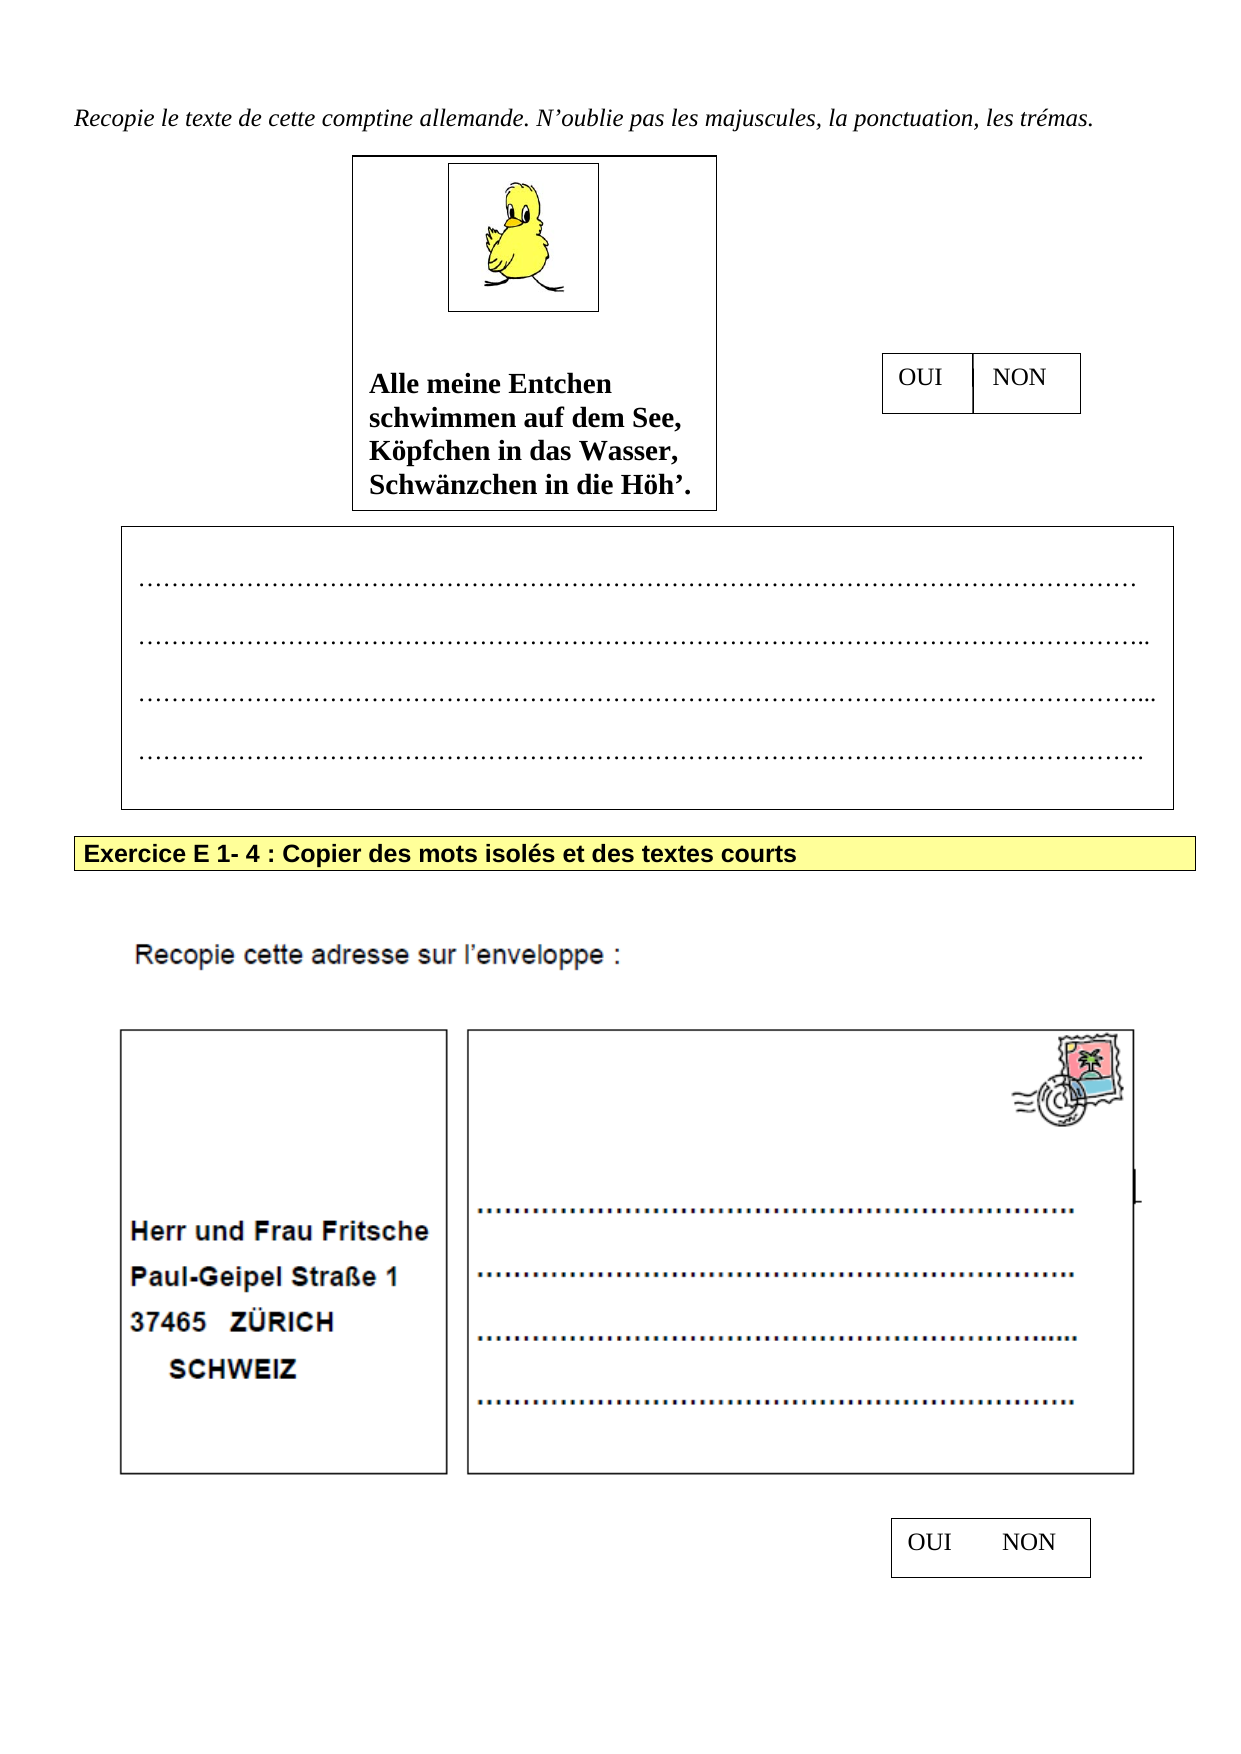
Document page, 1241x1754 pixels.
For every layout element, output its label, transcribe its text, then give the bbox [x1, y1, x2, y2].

text …………………………………………………………………………………………………………. [137, 736, 1157, 765]
text Köpfchen in das Wasser, [295, 433, 352, 467]
text …………………………………………………………………………………………………………... [137, 678, 1157, 707]
text OUI NON [907, 1527, 1074, 1555]
text Exercice E 1- 4 : Copier des mots isolés et des textes courts [75, 837, 1195, 870]
text Alle meine Entchen [717, 366, 882, 400]
text Köpfchen in das Wasser, [717, 433, 1196, 467]
text Recopie le texte de cette comptine allemande. N’oublie pas les majuscules, la ponctuation, les trémas. [74, 103, 1196, 131]
text schwimmen auf dem See, [717, 400, 1196, 433]
text Alle meine Entchen [295, 366, 352, 400]
text schwimmen auf dem See, [295, 400, 352, 433]
text Alle meine Entchen [1081, 366, 1196, 400]
text Schwänzchen in die Höh’. [295, 467, 352, 500]
text OUI [898, 362, 972, 391]
picture [90, 908, 1142, 1499]
text NON [974, 362, 1065, 391]
text ………………………………………………………………………………………………………… [137, 563, 1157, 592]
text ………………………………………………………………………………………………………….. [137, 621, 1157, 650]
text Schwänzchen in die Höh’. [717, 467, 1196, 500]
